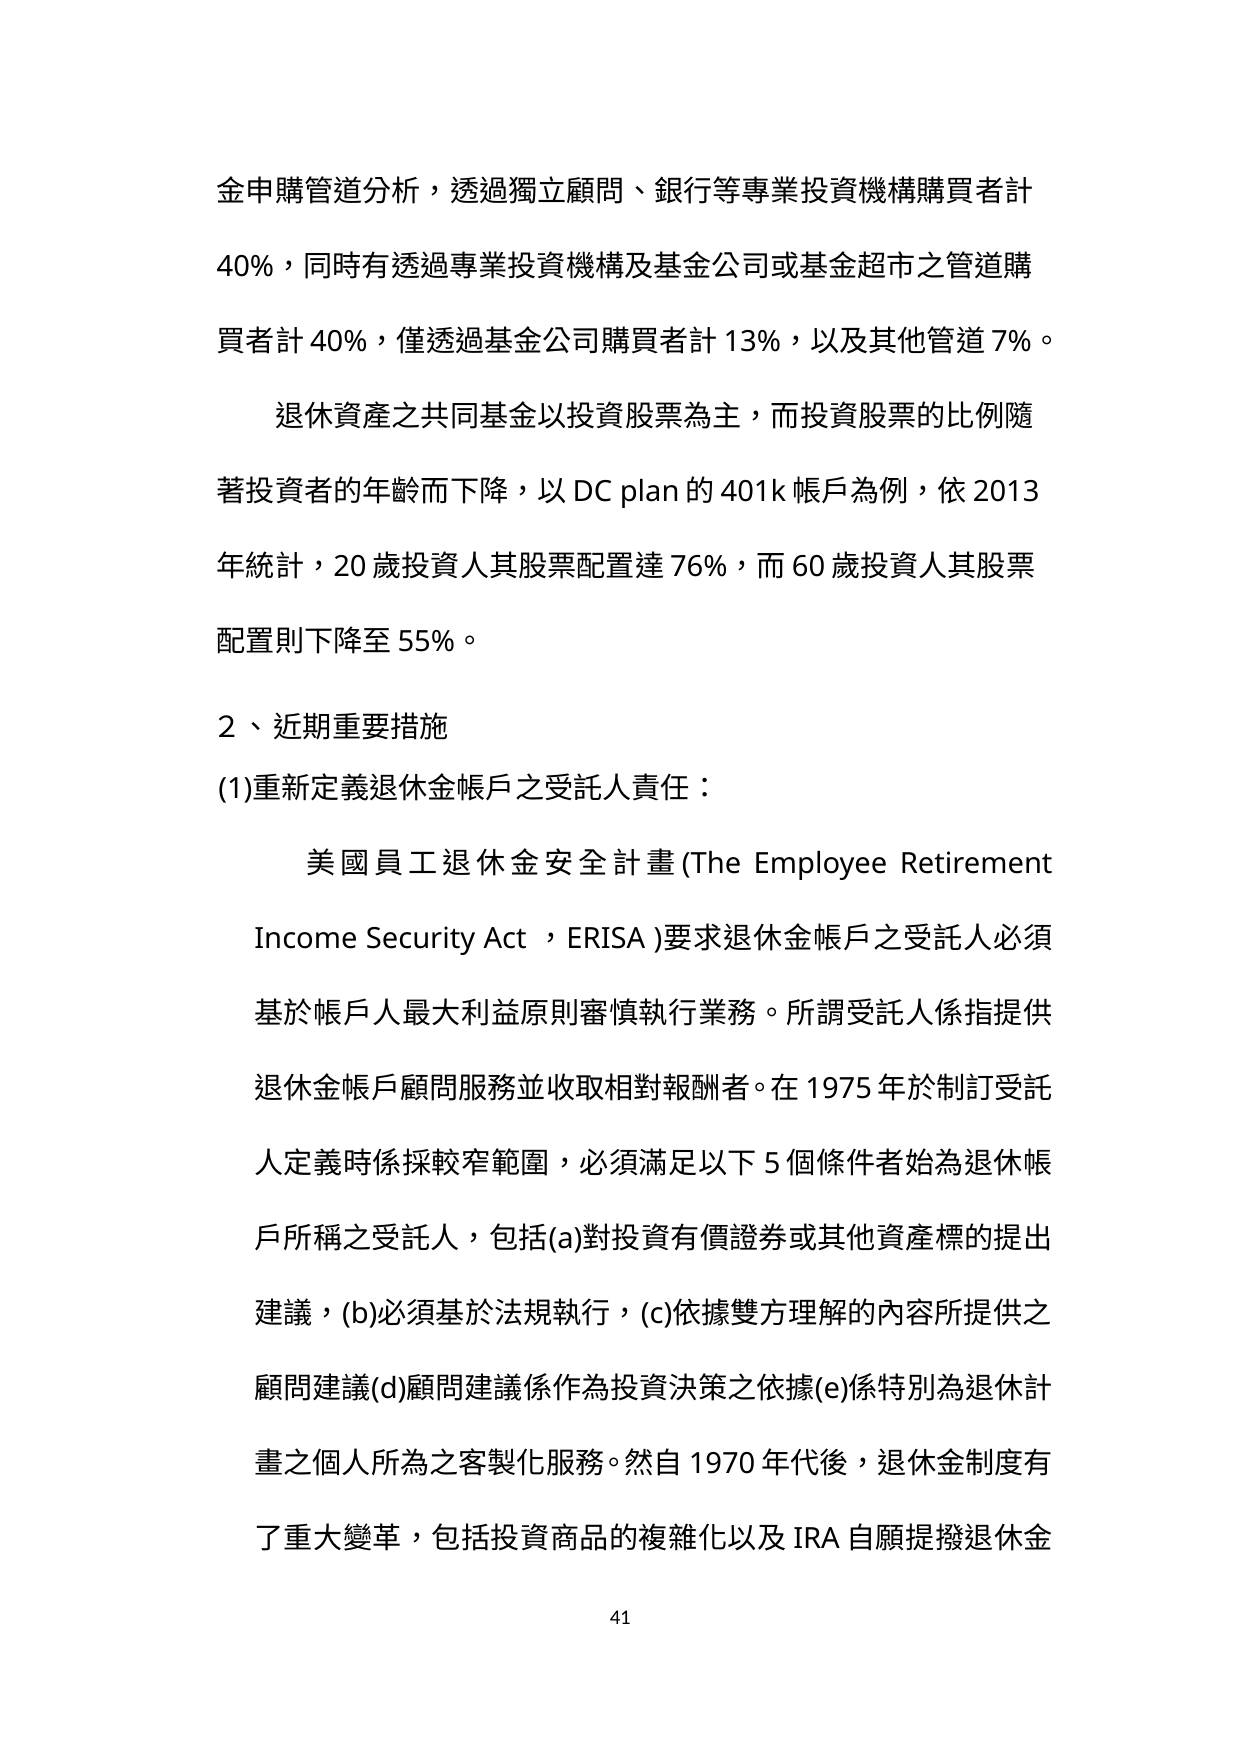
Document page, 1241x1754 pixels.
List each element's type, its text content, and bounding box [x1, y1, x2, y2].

text (1)重新定義退休金帳戶之受託人責任： [218, 749, 1053, 824]
text 退休資產之共同基金以投資股票為主，而投資股票的比例隨著投資者的年齡而下降，以DC plan的401k帳戶為例，依2013年統計，20歲投資人其股票配置達76%，而60歲投資人其股票配置則下降至55%。 [216, 376, 1053, 676]
list 近期重要措施 [212, 694, 1053, 749]
text 家庭持有之基金有透過退休金計畫(包括DC plan及IRAs)持有者占82%，即僅18%家庭未透過退休金計畫持有基金。再就基金申購管道分析，透過獨立顧問、銀行等專業投資機構購買者計40%，同時有透過專業投資機構及基金公司或基金超市之管道購買者計40%，僅透過基金公司購買者計13%，以及其他管道7%。 [216, 151, 1053, 376]
text 美國員工退休金安全計畫(The Employee Retirement Income Security Act ，ERISA )要求退休金帳戶之受託人必須基於帳戶人最大利益原則審慎執行業務。所謂受託人係指提供退休金帳戶顧問服務並收取相對報酬者。在1975年於制訂受託人定義時係採較窄範圍，必須滿足以下5個條件者始為退休帳戶所稱之受託人，包括(a)對投資有價證券或其他資產標的提出建議，(b)必須基於法規執行，(c)依據雙方理解的內容所提供之顧問建議(d)顧問建議係作為投資決策之依據(e)係特別為退休計畫之個人所為之客製化服務。然自1970年代後，退休金制度有了重大變革，包括投資商品的複雜化以及IRA自願提撥退休金 [226, 824, 1053, 1574]
